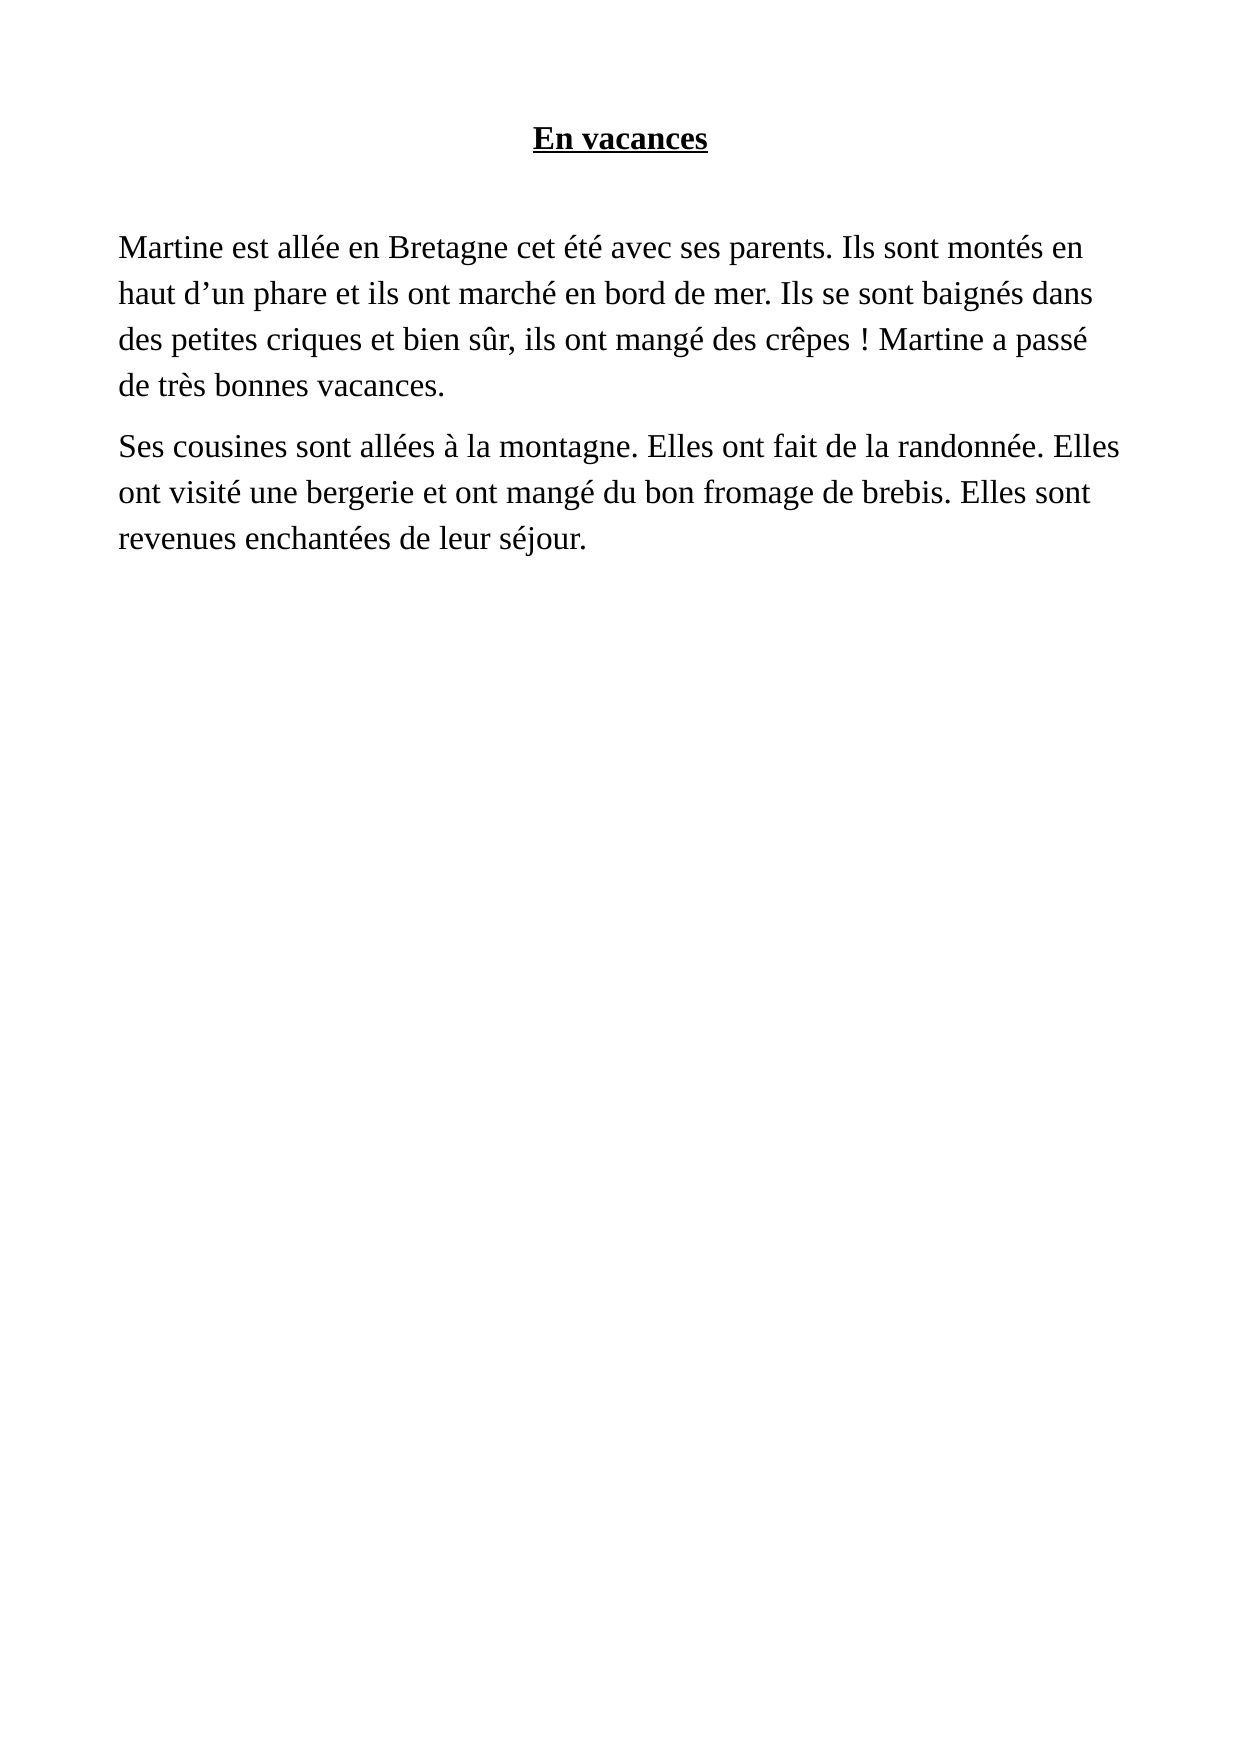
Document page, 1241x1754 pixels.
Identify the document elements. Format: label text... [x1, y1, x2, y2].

text En vacances [118, 118, 1122, 156]
text Martine est allée en Bretagne cet été avec ses parents. Ils sont montés en haut d’un phare et ils ont marché en bord de mer. Ils se sont baignés dans des petites criques et bien sûr, ils ont mangé des crêpes ! Martine a passé de très bonnes vacances. [118, 228, 1122, 404]
text Ses cousines sont allées à la montagne. Elles ont fait de la randonnée. Elles ont visité une bergerie et ont mangé du bon fromage de brebis. Elles sont revenues enchantées de leur séjour. [118, 426, 1122, 556]
